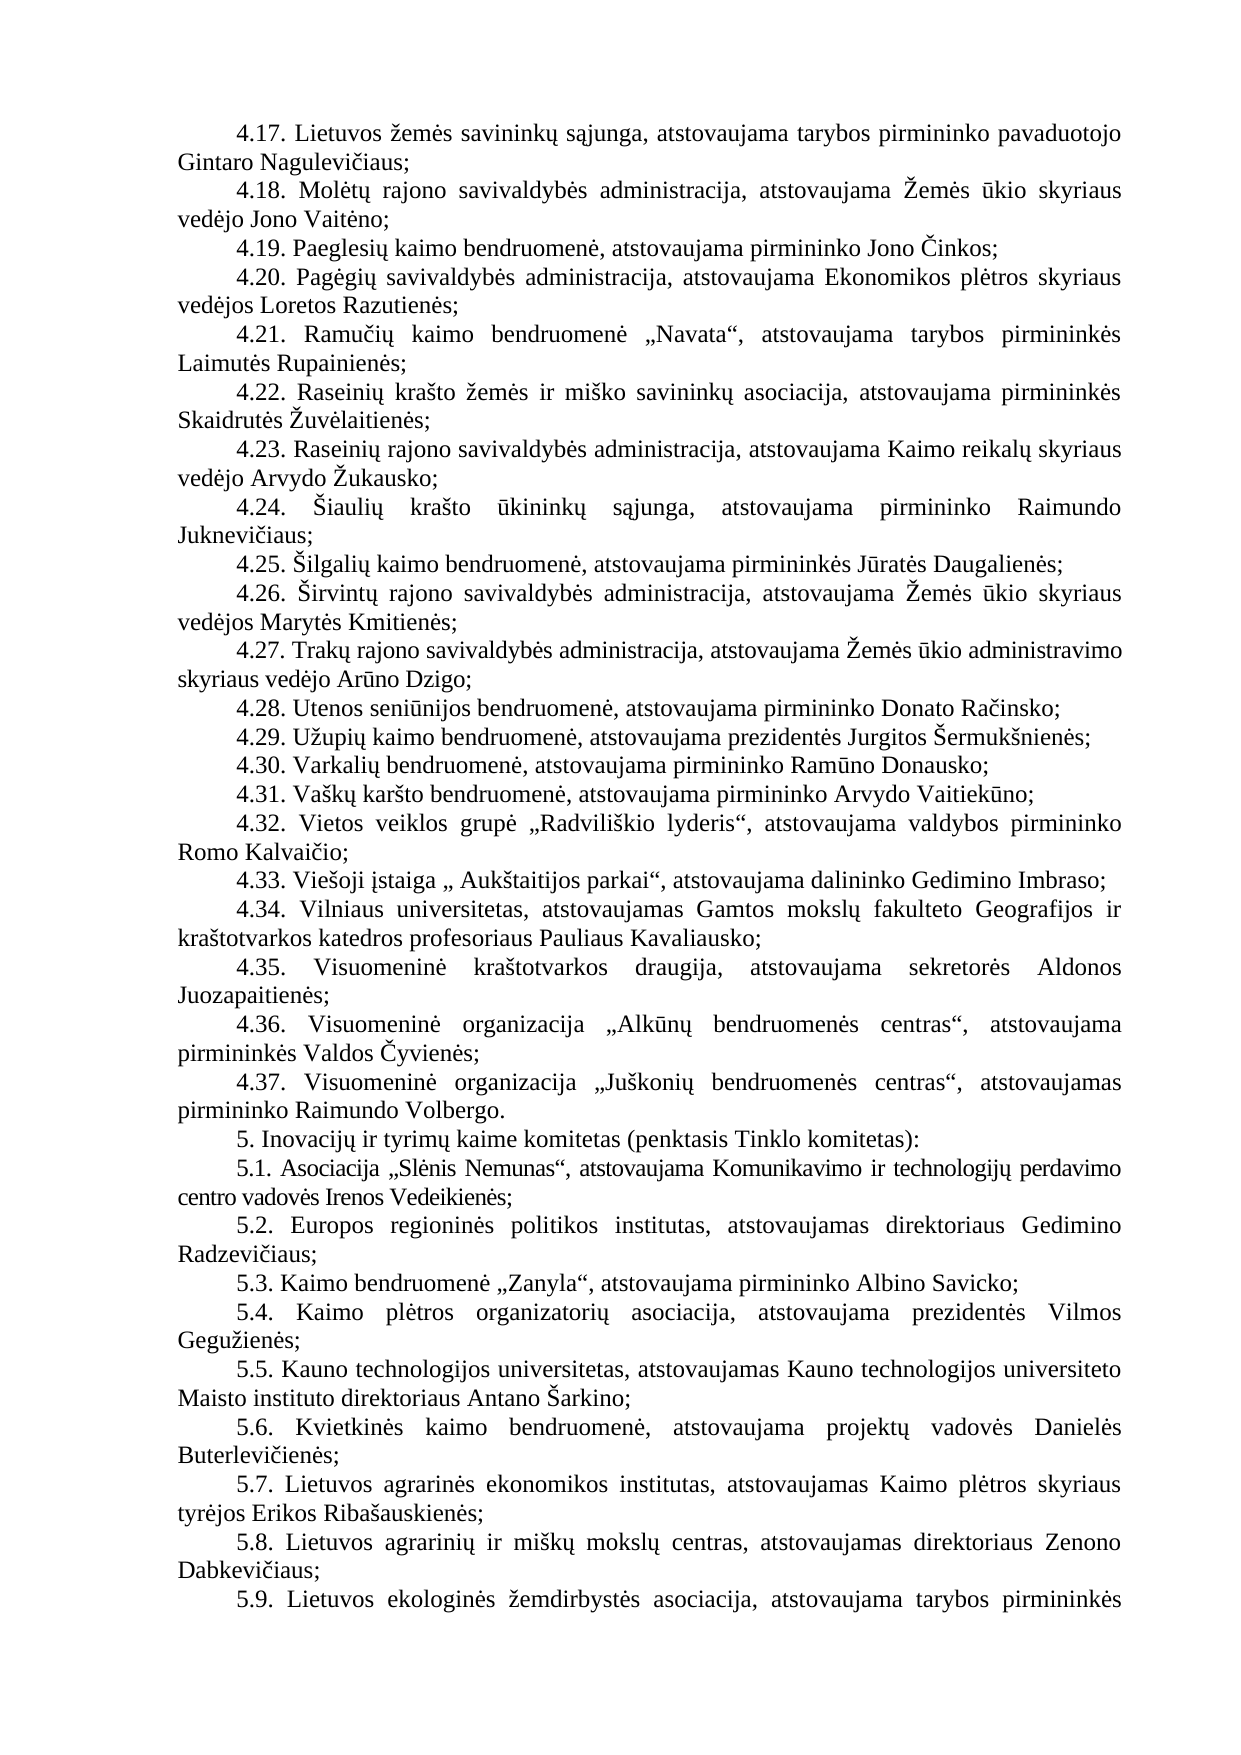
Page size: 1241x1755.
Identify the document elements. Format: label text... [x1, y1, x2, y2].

text 4.19. Paeglesių kaimo bendruomenė, atstovaujama pirmininko Jono Činkos; [177, 233, 1122, 262]
text 5.5. Kauno technologijos universitetas, atstovaujamas Kauno technologijos universiteto Maisto instituto direktoriaus Antano Šarkino; [177, 1354, 1122, 1412]
text 4.33. Viešoji įstaiga „ Aukštaitijos parkai“, atstovaujama dalininko Gedimino Imbraso; [177, 866, 1122, 894]
text 4.29. Užupių kaimo bendruomenė, atstovaujama prezidentės Jurgitos Šermukšnienės; [177, 722, 1122, 751]
text 5.2. Europos regioninės politikos institutas, atstovaujamas direktoriaus Gedimino Radzevičiaus; [177, 1211, 1122, 1268]
text 5.3. Kaimo bendruomenė „Zanyla“, atstovaujama pirmininko Albino Savicko; [177, 1268, 1122, 1297]
text 4.36. Visuomeninė organizacija „Alkūnų bendruomenės centras“, atstovaujama pirmininkės Valdos Čyvienės; [177, 1009, 1122, 1067]
text 4.27. Trakų rajono savivaldybės administracija, atstovaujama Žemės ūkio administravimo skyriaus vedėjo Arūno Dzigo; [177, 636, 1122, 693]
text 5. Inovacijų ir tyrimų kaime komitetas (penktasis Tinklo komitetas): [177, 1124, 1122, 1153]
text 4.24. Šiaulių krašto ūkininkų sąjunga, atstovaujama pirmininko Raimundo Juknevičiaus; [177, 492, 1122, 549]
text 4.22. Raseinių krašto žemės ir miško savininkų asociacija, atstovaujama pirmininkės Skaidrutės Žuvėlaitienės; [177, 377, 1122, 434]
text 5.4. Kaimo plėtros organizatorių asociacija, atstovaujama prezidentės Vilmos Gegužienės; [177, 1297, 1122, 1354]
text 5.6. Kvietkinės kaimo bendruomenė, atstovaujama projektų vadovės Danielės Buterlevičienės; [177, 1412, 1122, 1469]
text 4.17. Lietuvos žemės savininkų sąjunga, atstovaujama tarybos pirmininko pavaduotojo Gintaro Nagulevičiaus; [177, 118, 1122, 176]
text 4.26. Širvintų rajono savivaldybės administracija, atstovaujama Žemės ūkio skyriaus vedėjos Marytės Kmitienės; [177, 578, 1122, 636]
text 4.18. Molėtų rajono savivaldybės administracija, atstovaujama Žemės ūkio skyriaus vedėjo Jono Vaitėno; [177, 176, 1122, 233]
text 4.34. Vilniaus universitetas, atstovaujamas Gamtos mokslų fakulteto Geografijos ir kraštotvarkos katedros profesoriaus Pauliaus Kavaliausko; [177, 894, 1122, 952]
text 4.30. Varkalių bendruomenė, atstovaujama pirmininko Ramūno Donausko; [177, 751, 1122, 779]
text 4.28. Utenos seniūnijos bendruomenė, atstovaujama pirmininko Donato Račinsko; [177, 693, 1122, 722]
text 4.25. Šilgalių kaimo bendruomenė, atstovaujama pirmininkės Jūratės Daugalienės; [177, 549, 1122, 578]
text 4.32. Vietos veiklos grupė „Radviliškio lyderis“, atstovaujama valdybos pirmininko Romo Kalvaičio; [177, 808, 1122, 866]
text 4.21. Ramučių kaimo bendruomenė „Navata“, atstovaujama tarybos pirmininkės Laimutės Rupainienės; [177, 319, 1122, 377]
text 4.23. Raseinių rajono savivaldybės administracija, atstovaujama Kaimo reikalų skyriaus vedėjo Arvydo Žukausko; [177, 434, 1122, 492]
text 4.31. Vaškų karšto bendruomenė, atstovaujama pirmininko Arvydo Vaitiekūno; [177, 779, 1122, 808]
text 4.20. Pagėgių savivaldybės administracija, atstovaujama Ekonomikos plėtros skyriaus vedėjos Loretos Razutienės; [177, 262, 1122, 319]
text 5.1. Asociacija „Slėnis Nemunas“, atstovaujama Komunikavimo ir technologijų perdavimo centro vadovės Irenos Vedeikienės; [177, 1153, 1122, 1211]
text 4.35. Visuomeninė kraštotvarkos draugija, atstovaujama sekretorės Aldonos Juozapaitienės; [177, 952, 1122, 1009]
text 4.37. Visuomeninė organizacija „Juškonių bendruomenės centras“, atstovaujamas pirmininko Raimundo Volbergo. [177, 1067, 1122, 1124]
text 5.8. Lietuvos agrarinių ir miškų mokslų centras, atstovaujamas direktoriaus Zenono Dabkevičiaus; [177, 1527, 1122, 1584]
text 5.7. Lietuvos agrarinės ekonomikos institutas, atstovaujamas Kaimo plėtros skyriaus tyrėjos Erikos Ribašauskienės; [177, 1469, 1122, 1527]
text 5.9. Lietuvos ekologinės žemdirbystės asociacija, atstovaujama tarybos pirmininkės [177, 1584, 1122, 1613]
